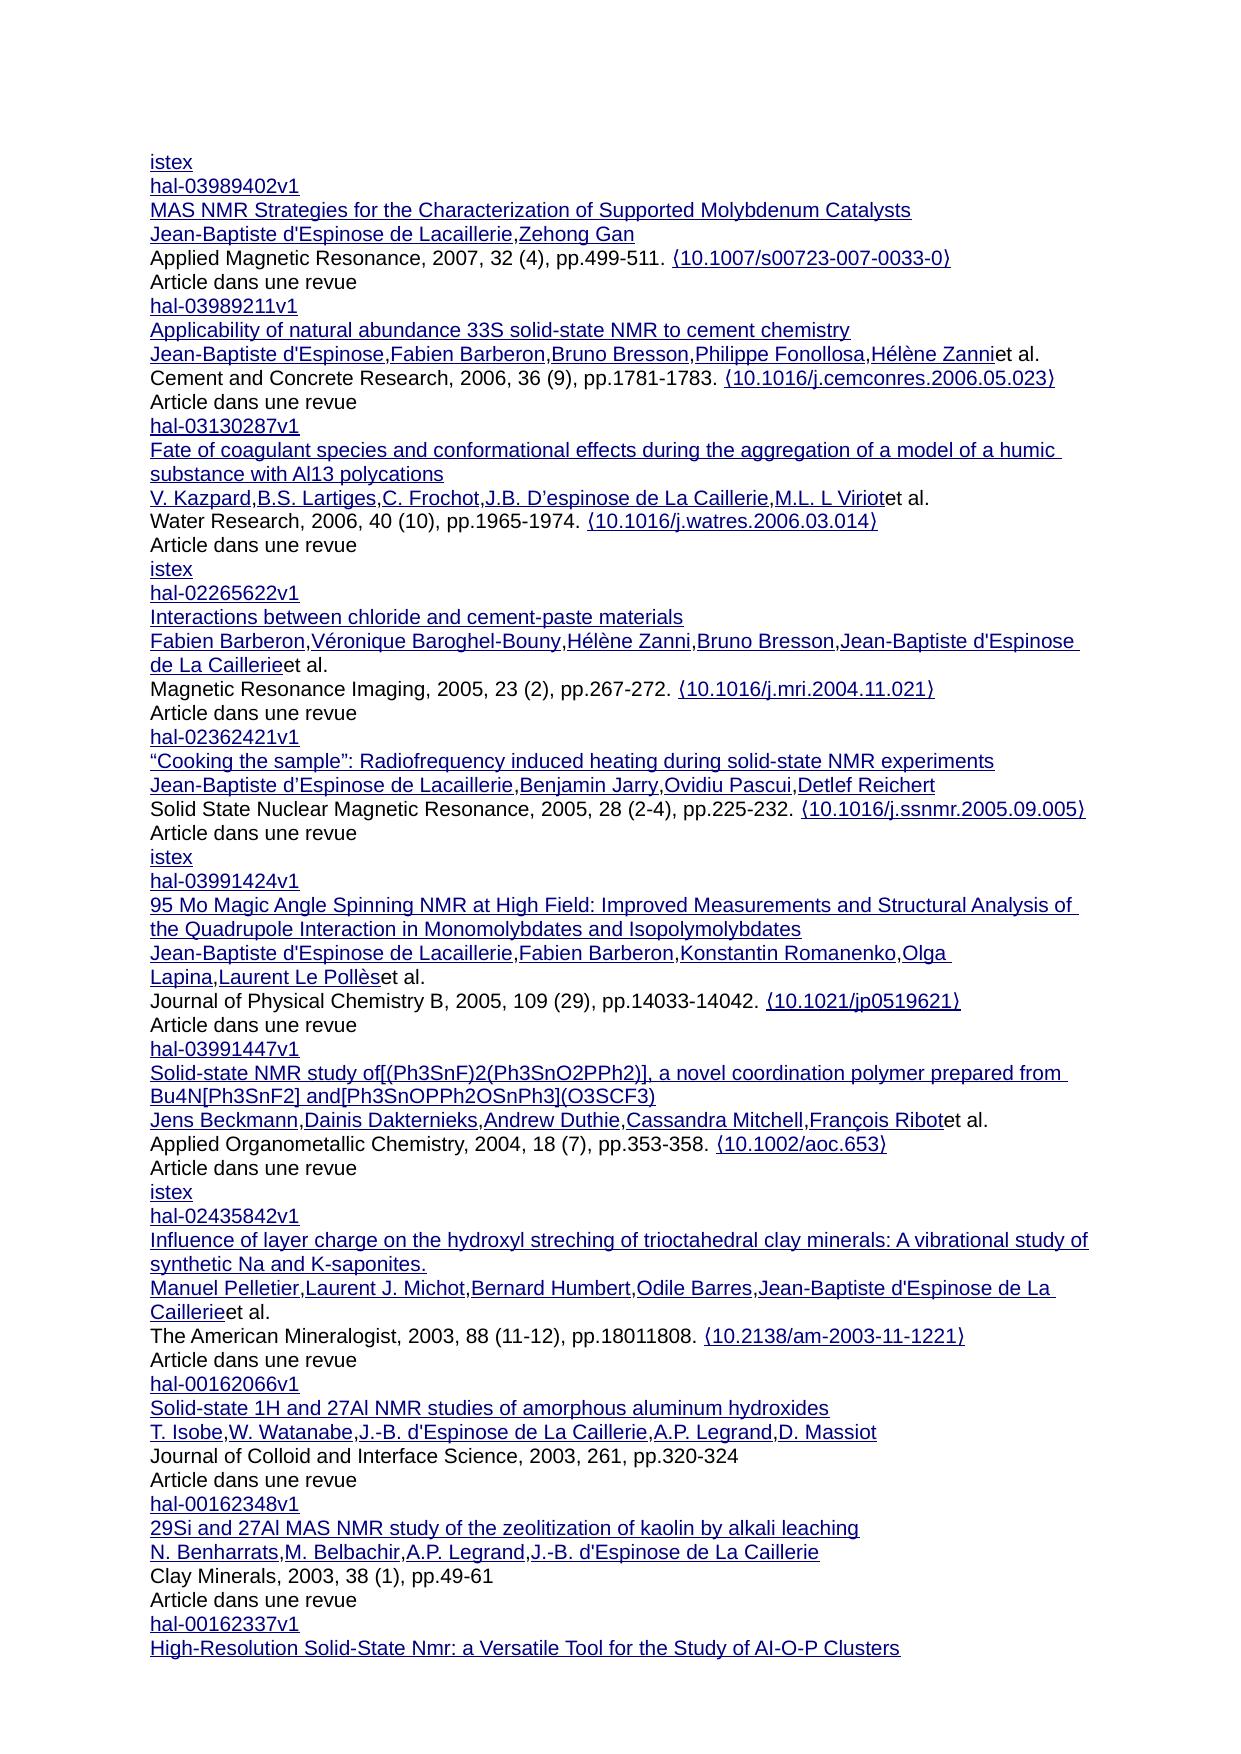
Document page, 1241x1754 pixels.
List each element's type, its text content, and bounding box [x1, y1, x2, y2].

table_cell Solid-state 1H and 27Al NMR studies of amorphous aluminum hydroxides T. Isobe,W. Watanabe,J.-B. d'Espinose de La Caillerie,A.P. Legrand,D. Massiot Journal of Colloid and Interface Science, 2003, 261, pp.320-324 Article dans une revue hal-00162348v1 [150, 1396, 1090, 1516]
table_cell High-Resolution Solid-State Nmr: a Versatile Tool for the Study of AI-O-P Clusters [150, 1635, 1090, 1659]
table_cell MAS NMR Strategies for the Characterization of Supported Molybdenum Catalysts Jean-Baptiste d'Espinose de Lacaillerie,Zehong Gan Applied Magnetic Resonance, 2007, 32 (4), pp.499-511. ⟨10.1007/s00723-007-0033-0⟩ Article dans une revue hal-03989211v1 [150, 198, 1090, 318]
table_cell “Cooking the sample”: Radiofrequency induced heating during solid-state NMR experiments Jean-Baptiste d’Espinose de Lacaillerie,Benjamin Jarry,Ovidiu Pascui,Detlef Reichert Solid State Nuclear Magnetic Resonance, 2005, 28 (2-4), pp.225-232. ⟨10.1016/j.ssnmr.2005.09.005⟩ Article dans une revue istex hal-03991424v1 [150, 749, 1090, 893]
table_cell Applicability of natural abundance 33S solid-state NMR to cement chemistry Jean-Baptiste d'Espinose,Fabien Barberon,Bruno Bresson,Philippe Fonollosa,Hélène Zanniet al. Cement and Concrete Research, 2006, 36 (9), pp.1781-1783. ⟨10.1016/j.cemconres.2006.05.023⟩ Article dans une revue hal-03130287v1 [150, 318, 1090, 437]
table_cell Fate of coagulant species and conformational effects during the aggregation of a model of a humic substance with Al13 polycations V. Kazpard,B.S. Lartiges,C. Frochot,J.B. D’espinose de La Caillerie,M.L. L Viriotet al. Water Research, 2006, 40 (10), pp.1965-1974. ⟨10.1016/j.watres.2006.03.014⟩ Article dans une revue istex hal-02265622v1 [150, 438, 1090, 605]
table_cell Interactions between chloride and cement-paste materials Fabien Barberon,Véronique Baroghel-Bouny,Hélène Zanni,Bruno Bresson,Jean-Baptiste d'Espinose de La Caillerieet al. Magnetic Resonance Imaging, 2005, 23 (2), pp.267-272. ⟨10.1016/j.mri.2004.11.021⟩ Article dans une revue hal-02362421v1 [150, 605, 1090, 749]
table_cell 95 Mo Magic Angle Spinning NMR at High Field: Improved Measurements and Structural Analysis of the Quadrupole Interaction in Monomolybdates and Isopolymolybdates Jean-Baptiste d'Espinose de Lacaillerie,Fabien Barberon,Konstantin Romanenko,Olga Lapina,Laurent Le Pollèset al. Journal of Physical Chemistry B, 2005, 109 (29), pp.14033-14042. ⟨10.1021/jp0519621⟩ Article dans une revue hal-03991447v1 [150, 893, 1090, 1060]
table_cell istex hal-03989402v1 [150, 150, 1090, 198]
table_cell Influence of layer charge on the hydroxyl streching of trioctahedral clay minerals: A vibrational study of synthetic Na and K-saponites. Manuel Pelletier,Laurent J. Michot,Bernard Humbert,Odile Barres,Jean-Baptiste d'Espinose de La Caillerieet al. The American Mineralogist, 2003, 88 (11-12), pp.18011808. ⟨10.2138/am-2003-11-1221⟩ Article dans une revue hal-00162066v1 [150, 1228, 1090, 1396]
table_cell Solid-state NMR study of[(Ph3SnF)2(Ph3SnO2PPh2)], a novel coordination polymer prepared from Bu4N[Ph3SnF2] and[Ph3SnOPPh2OSnPh3](O3SCF3) Jens Beckmann,Dainis Dakternieks,Andrew Duthie,Cassandra Mitchell,François Ribotet al. Applied Organometallic Chemistry, 2004, 18 (7), pp.353-358. ⟨10.1002/aoc.653⟩ Article dans une revue istex hal-02435842v1 [150, 1060, 1090, 1228]
table_cell 29Si and 27Al MAS NMR study of the zeolitization of kaolin by alkali leaching N. Benharrats,M. Belbachir,A.P. Legrand,J.-B. d'Espinose de La Caillerie Clay Minerals, 2003, 38 (1), pp.49-61 Article dans une revue hal-00162337v1 [150, 1516, 1090, 1635]
